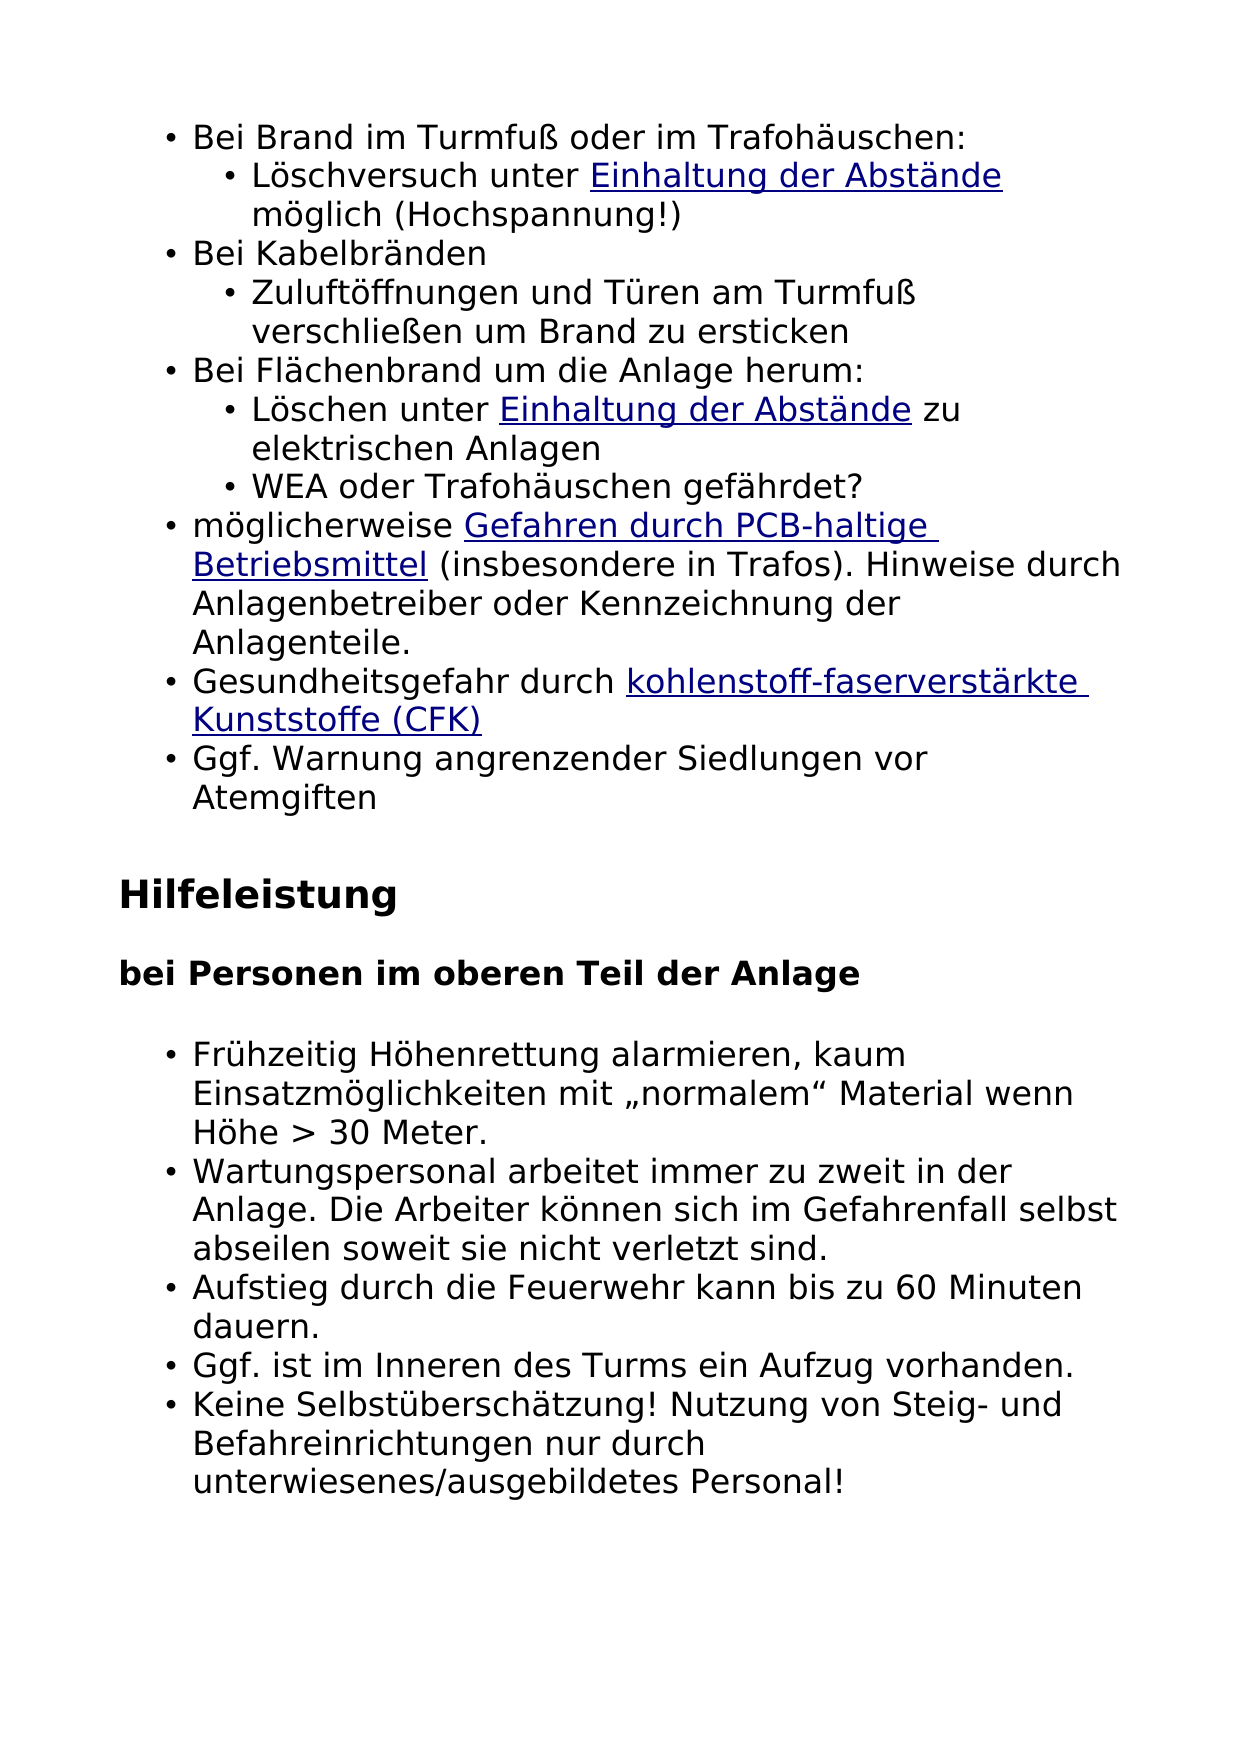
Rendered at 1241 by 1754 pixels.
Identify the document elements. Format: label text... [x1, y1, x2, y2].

list Ggf. Warnung angrenzender Siedlungen vor Atemgiften [177, 740, 1122, 817]
list Wartungspersonal arbeitet immer zu zweit in der Anlage. Die Arbeiter können sich im Gefahrenfall selbst abseilen soweit sie nicht verletzt sind. [177, 1152, 1122, 1269]
list WEA oder Trafohäuschen gefährdet? [236, 468, 1122, 507]
list möglicherweise Gefahren durch PCB-haltige Betriebsmittel (insbesondere in Trafos). Hinweise durch Anlagenbetreiber oder Kennzeichnung der Anlagenteile. [177, 507, 1122, 662]
list Ggf. ist im Inneren des Turms ein Aufzug vorhanden. [177, 1346, 1122, 1385]
list Aufstieg durch die Feuerwehr kann bis zu 60 Minuten dauern. [177, 1269, 1122, 1346]
list Keine Selbstüberschätzung! Nutzung von Steig- und Befahreinrichtungen nur durch unterwiesenes/ausgebildetes Personal! [177, 1385, 1122, 1502]
list Löschversuch unter Einhaltung der Abstände möglich (Hochspannung!) [236, 157, 1122, 235]
subtitle Hilfeleistung [118, 872, 1122, 917]
list Löschen unter Einhaltung der Abstände zu elektrischen Anlagen [236, 390, 1122, 468]
list Frühzeitig Höhenrettung alarmieren, kaum Einsatzmöglichkeiten mit „normalem“ Material wenn Höhe > 30 Meter. [177, 1036, 1122, 1152]
list Bei Flächenbrand um die Anlage herum: [177, 351, 1122, 390]
subtitle bei Personen im oberen Teil der Anlage [118, 955, 1122, 993]
list Bei Brand im Turmfuß oder im Trafohäuschen: [177, 118, 1122, 157]
list Gesundheitsgefahr durch kohlenstoff-faserverstärkte Kunststoffe (CFK) [177, 662, 1122, 740]
list Zuluftöffnungen und Türen am Turmfuß verschließen um Brand zu ersticken [236, 273, 1122, 351]
list Bei Kabelbränden [177, 235, 1122, 273]
